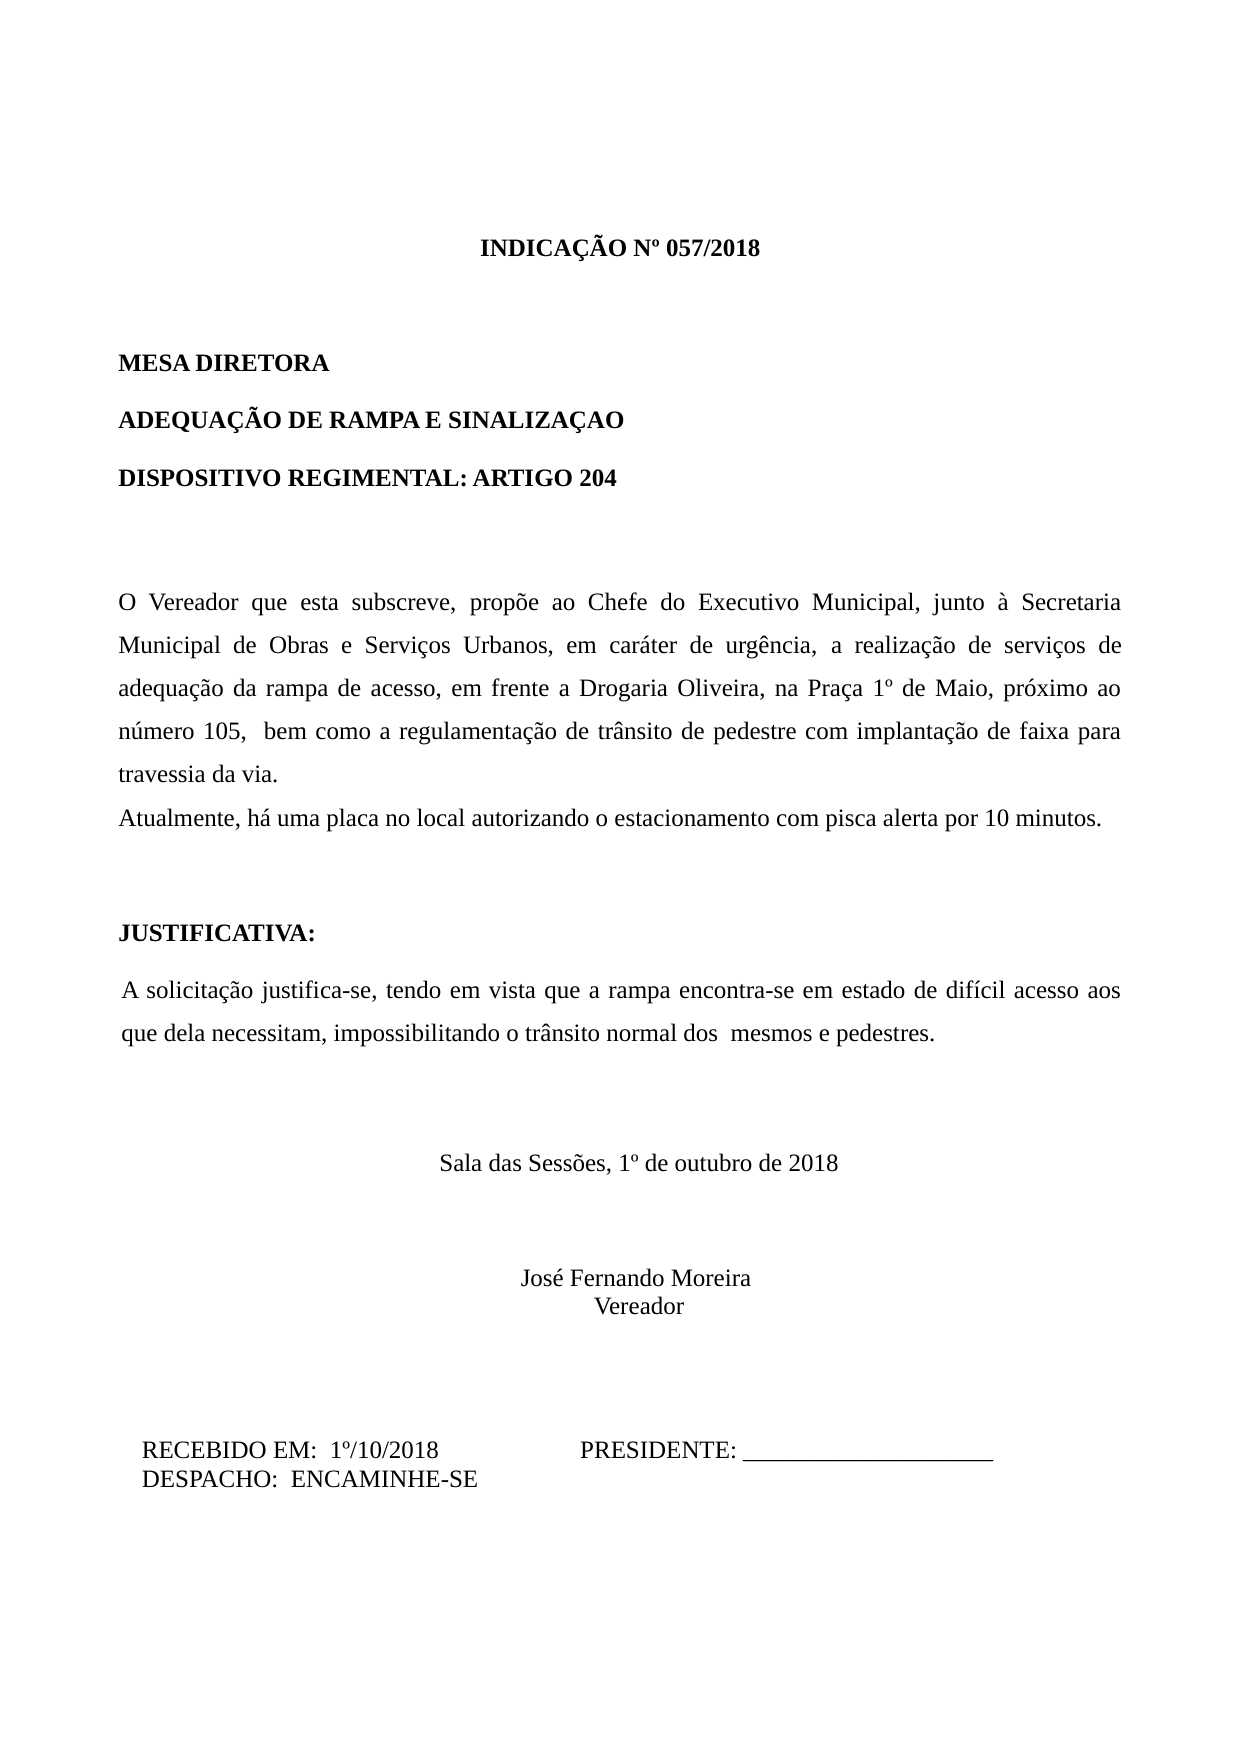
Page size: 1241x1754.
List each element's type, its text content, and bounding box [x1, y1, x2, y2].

text Atualmente, há uma placa no local autorizando o estacionamento com pisca alerta por 10 minutos. [118, 803, 1122, 831]
text O Vereador que esta subscreve, propõe ao Chefe do Executivo Municipal, junto à Secretaria Municipal de Obras e Serviços Urbanos, em caráter de urgência, a realização de serviços de adequação da rampa de acesso, em frente a Drogaria Oliveira, na Praça 1º de Maio, próximo ao número 105, bem como a regulamentação de trânsito de pedestre com implantação de faixa para travessia da via. [118, 587, 1122, 788]
text Vereador [142, 1291, 1136, 1320]
text José Fernando Moreira [142, 1263, 1136, 1291]
text INDICAÇÃO Nº 057/2018 [118, 233, 1122, 262]
text DISPOSITIVO REGIMENTAL: ARTIGO 204 [118, 463, 1122, 492]
text MESA DIRETORA [118, 348, 1122, 377]
text Sala das Sessões, 1º de outubro de 2018 [142, 1148, 1136, 1176]
text ADEQUAÇÃO DE RAMPA E SINALIZAÇAO [118, 406, 1122, 434]
text RECEBIDO EM: 1º/10/2018 PRESIDENTE: ____________________ [142, 1435, 1136, 1464]
text DESPACHO: ENCAMINHE-SE [142, 1464, 1136, 1493]
text A solicitação justifica-se, tendo em vista que a rampa encontra-se em estado de difícil acesso aos que dela necessitam, impossibilitando o trânsito normal dos mesmos e pedestres. [121, 975, 1122, 1047]
text JUSTIFICATIVA: [118, 918, 1122, 946]
